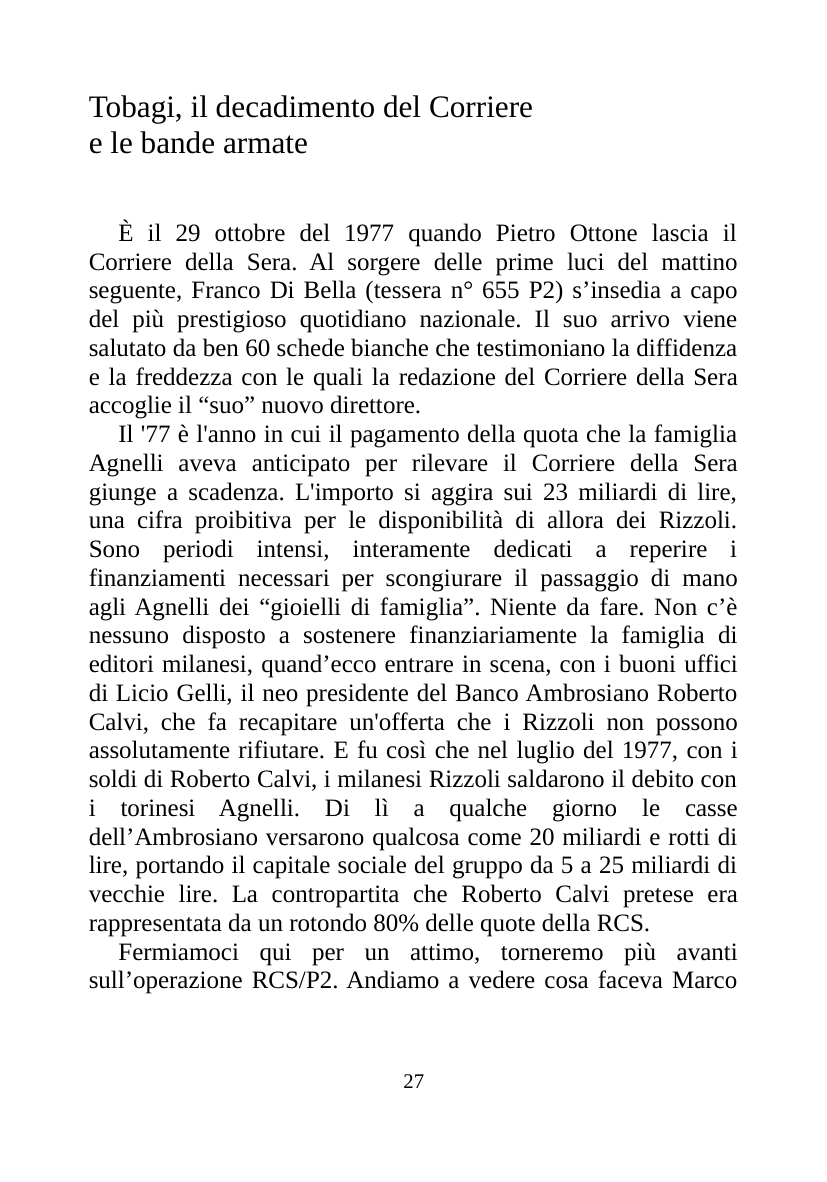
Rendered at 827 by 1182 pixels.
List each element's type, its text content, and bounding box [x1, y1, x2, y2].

subtitle e le bande armate [88, 124, 738, 160]
text È il 29 ottobre del 1977 quando Pietro Ottone lascia il Corriere della Sera. Al sorgere delle prime luci del mattino seguente, Franco Di Bella (tessera n° 655 P2) s’insedia a capo del più prestigioso quotidiano nazionale. Il suo arrivo viene salutato da ben 60 schede bianche che testimoniano la diffidenza e la freddezza con le quali la redazione del Corriere della Sera accoglie il “suo” nuovo direttore. [88, 218, 738, 419]
text Fermiamoci qui per un attimo, torneremo più avanti sull’operazione RCS/P2. Andiamo a vedere cosa faceva Marco [88, 937, 738, 994]
text Il '77 è l'anno in cui il pagamento della quota che la famiglia Agnelli aveva anticipato per rilevare il Corriere della Sera giunge a scadenza. L'importo si aggira sui 23 miliardi di lire, una cifra proibitiva per le disponibilità di allora dei Rizzoli. Sono periodi intensi, interamente dedicati a reperire i finanziamenti necessari per scongiurare il passaggio di mano agli Agnelli dei “gioielli di famiglia”. Niente da fare. Non c’è nessuno disposto a sostenere finanziariamente la famiglia di editori milanesi, quand’ecco entrare in scena, con i buoni uffici di Licio Gelli, il neo presidente del Banco Ambrosiano Roberto Calvi, che fa recapitare un'offerta che i Rizzoli non possono assolutamente rifiutare. E fu così che nel luglio del 1977, con i soldi di Roberto Calvi, i milanesi Rizzoli saldarono il debito con i torinesi Agnelli. Di lì a qualche giorno le casse dell’Ambrosiano versarono qualcosa come 20 miliardi e rotti di lire, portando il capitale sociale del gruppo da 5 a 25 miliardi di vecchie lire. La contropartita che Roberto Calvi pretese era rappresentata da un rotondo 80% delle quote della RCS. [88, 419, 738, 937]
subtitle Tobagi, il decadimento del Corriere [88, 88, 738, 124]
